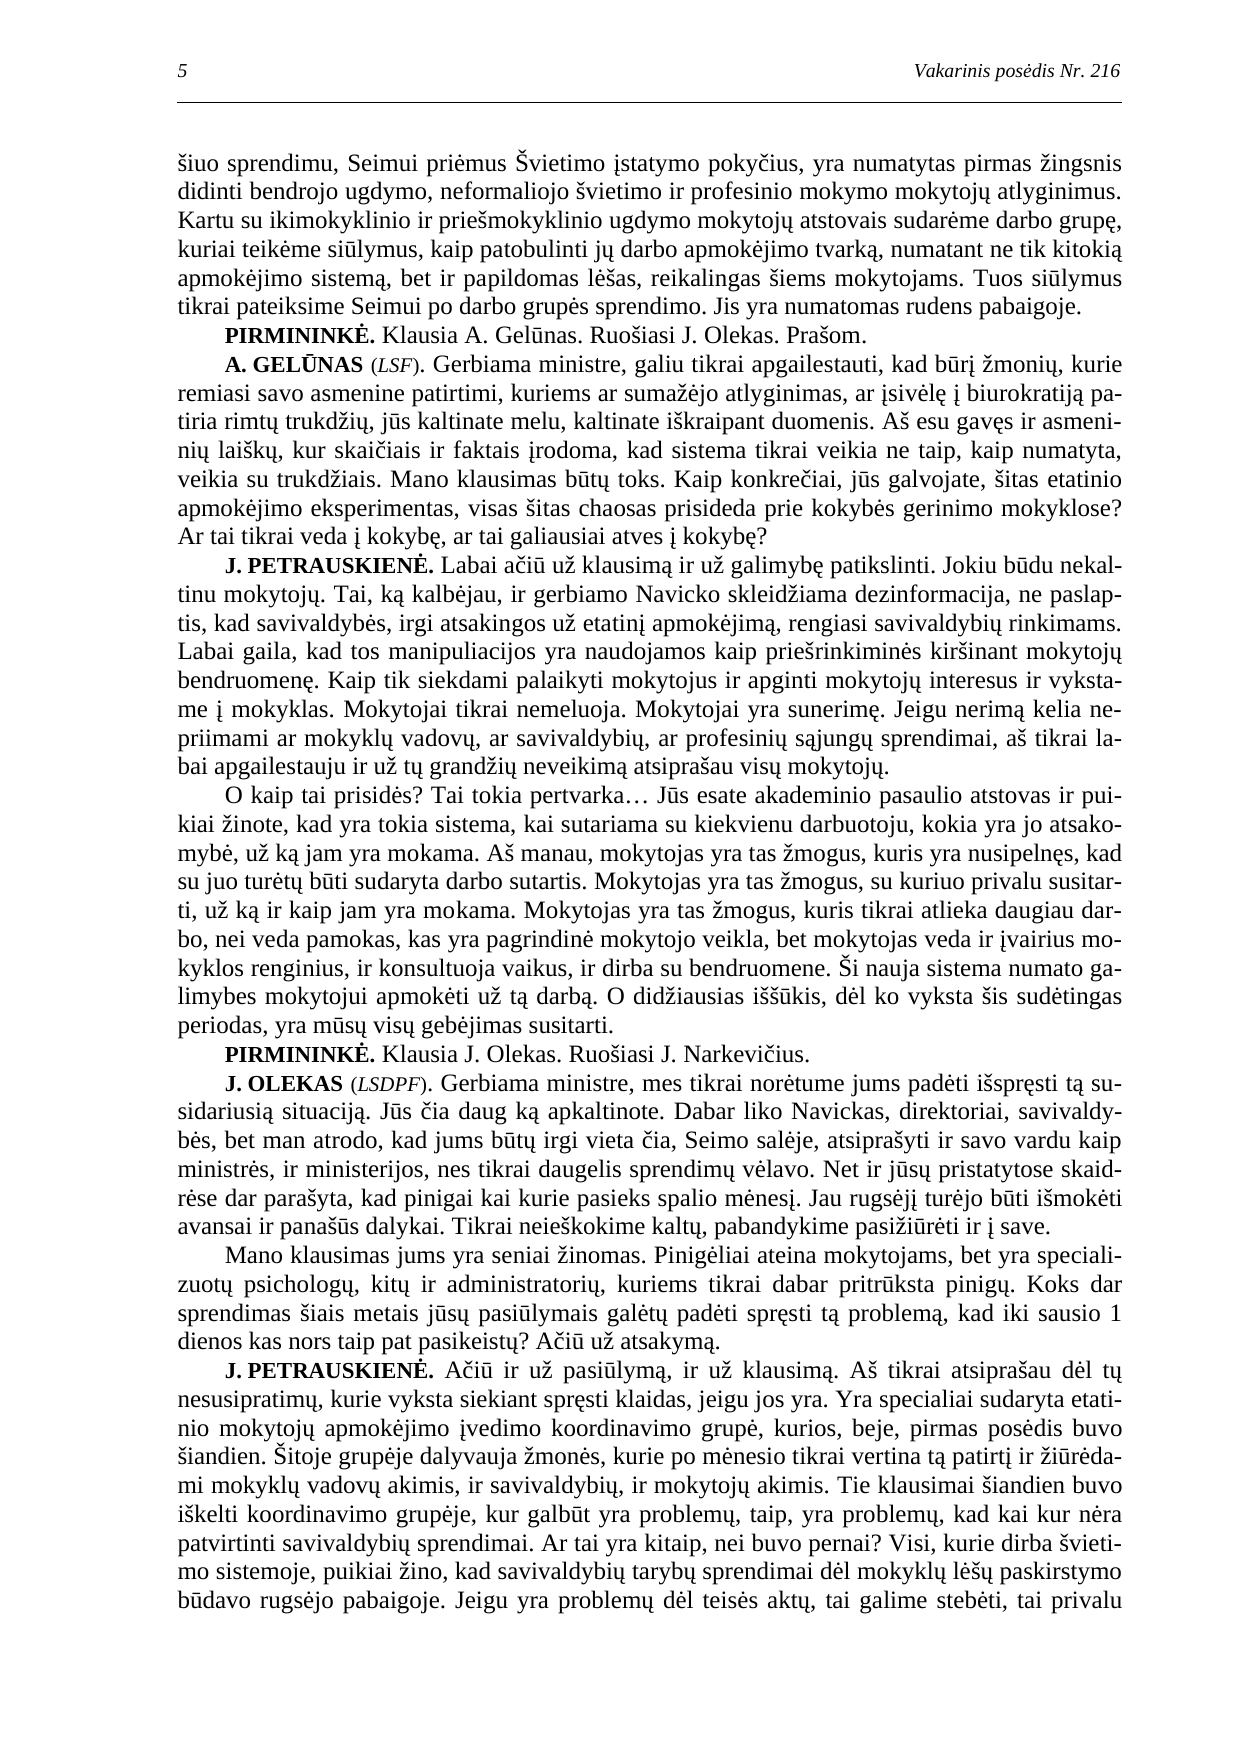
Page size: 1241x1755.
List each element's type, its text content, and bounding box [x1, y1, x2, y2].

text PIRMININKĖ. Klau­sia A. Ge­lū­nas. Ruo­šia­si J. Ole­kas. Pra­šom. [177, 320, 1122, 349]
text J. OLEKAS (LSDPF). Ger­bia­ma mi­nist­re, mes tik­rai no­rė­tu­me jums pa­dė­ti iš­spręs­ti tą su­si­da­riu­sią si­tu­a­ci­ją. Jūs čia daug ką ap­kal­ti­no­te. Da­bar li­ko Na­vic­kas, di­rek­to­riai, sa­vi­val­dy­bės, bet man at­ro­do, kad jums bū­tų ir­gi vie­ta čia, Sei­mo sa­lė­je, at­si­pra­šy­ti ir sa­vo var­du kaip mi­nist­rės, ir mi­nis­te­ri­jos, nes tik­rai dau­ge­lis spren­di­mų vė­la­vo. Net ir jū­sų pri­sta­ty­to­se skaid­rė­se dar pa­ra­šy­ta, kad pi­ni­gai kai ku­rie pa­sieks spa­lio mė­ne­sį. Jau rug­sė­jį tu­rė­jo bū­ti iš­mo­kė­ti avan­sai ir pa­na­šūs da­ly­kai. Tik­rai ne­ieš­ko­ki­me kal­tų, pa­ban­dy­ki­me pa­si­žiū­rė­ti ir į sa­ve. [177, 1068, 1122, 1240]
text PIRMININKĖ. Klau­sia J. Ole­kas. Ruo­šia­si J. Nar­ke­vi­čius. [177, 1039, 1122, 1068]
text J. PETRAUSKIENĖ. La­bai ačiū už klau­si­mą ir už ga­li­my­bę pa­tiks­lin­ti. Jo­kiu bū­du ne­kal­ti­nu mo­ky­to­jų. Tai, ką kal­bė­jau, ir ger­bia­mo Na­vic­ko sklei­džia­ma dez­in­for­ma­ci­ja, ne pa­slap­tis, kad sa­vi­val­dy­bės, ir­gi at­sa­kin­gos už eta­ti­nį ap­mo­kė­ji­mą, ren­gia­si sa­vi­val­dy­bių rin­ki­mams. La­bai gai­la, kad tos ma­ni­pu­lia­ci­jos yra nau­do­ja­mos kaip prieš­rin­ki­mi­nės kir­ši­nant mo­ky­to­jų ben­druo­me­nę. Kaip tik siek­da­mi pa­lai­ky­ti mo­ky­to­jus ir ap­gin­ti mo­ky­to­jų in­te­re­sus ir vyks­ta­me į mo­kyk­las. Mo­ky­to­jai tik­rai ne­me­luo­ja. Mo­ky­to­jai yra su­ne­ri­mę. Jei­gu ne­ri­mą ke­lia ne­pri­ima­mi ar mo­kyk­lų va­do­vų, ar sa­vi­val­dy­bių, ar pro­fe­si­nių są­jun­gų spren­di­mai, aš tik­rai la­bai ap­gai­les­tau­ju ir už tų gran­džių ne­vei­ki­mą at­si­pra­šau vi­sų mo­ky­to­jų. [177, 550, 1122, 780]
text šiuo spren­di­mu, Sei­mui pri­ėmus Švie­ti­mo įsta­ty­mo po­ky­čius, yra nu­ma­ty­tas pir­mas žings­nis di­din­ti ben­dro­jo ug­dy­mo, ne­for­ma­liojo švie­ti­mo ir pro­fe­si­nio mo­ky­mo mo­ky­to­jų at­ly­gi­ni­mus. Kar­tu su iki­mo­kyk­li­nio ir prieš­mo­kyk­li­nio ug­dy­mo mo­ky­to­jų at­sto­vais su­da­rė­me dar­bo gru­pę, ku­riai tei­kė­me siū­ly­mus, kaip pa­to­bu­lin­ti jų dar­bo ap­mo­kė­ji­mo tvar­ką, nu­ma­tant ne tik ki­to­kią ap­mo­kė­ji­mo sis­te­mą, bet ir pa­pil­do­mas lė­šas, rei­ka­lin­gas šiems mo­ky­to­jams. Tuos siū­ly­mus tik­rai pa­teik­si­me Sei­mui po dar­bo gru­pės spren­di­mo. Jis yra nu­ma­to­mas ru­dens pa­bai­go­je. [177, 148, 1122, 320]
text Ma­no klau­si­mas jums yra se­niai ži­no­mas. Pi­ni­gė­liai at­ei­na mo­ky­to­jams, bet yra spe­cia­li­zuo­tų psi­cho­lo­gų, ki­tų ir ad­mi­nist­ra­to­rių, ku­riems tik­rai da­bar pri­trūks­ta pi­ni­gų. Koks dar spren­di­mas šiais me­tais jū­sų pa­siū­ly­mais ga­lė­tų pa­dė­ti spręs­ti tą pro­ble­mą, kad iki sau­sio 1 die­nos kas nors taip pat pa­si­keis­tų? Ačiū už at­sa­ky­mą. [177, 1240, 1122, 1355]
text J. PETRAUSKIENĖ. Ačiū ir už pa­siū­ly­mą, ir už klau­si­mą. Aš tik­rai at­si­pra­šau dėl tų nesu­si­pra­ti­mų, ku­rie vyks­ta sie­kiant spręs­ti klai­das, jei­gu jos yra. Yra spe­cia­liai su­da­ry­ta eta­ti­nio mo­ky­to­jų ap­mo­kė­ji­mo įve­di­mo ko­or­di­na­vi­mo gru­pė, ku­rios, be­je, pir­mas po­sė­dis bu­vo šian­dien. Ši­to­je gru­pė­je da­ly­vau­ja žmo­nės, ku­rie po mė­ne­sio tik­rai ver­ti­na tą pa­tir­tį ir žiū­rė­da­mi mo­kyk­lų va­do­vų aki­mis, ir sa­vi­val­dy­bių, ir mo­ky­to­jų aki­mis. Tie klau­si­mai šian­dien bu­vo iš­kel­ti ko­or­di­na­vi­mo gru­pė­je, kur gal­būt yra pro­ble­mų, taip, yra pro­ble­mų, kad kai kur nė­ra pa­tvir­tin­ti sa­vi­val­dy­bių spren­di­mai. Ar tai yra ki­taip, nei bu­vo per­nai? Vi­si, ku­rie dir­ba švie­ti­mo sis­te­mo­je, pui­kiai ži­no, kad sa­vi­val­dy­bių ta­ry­bų spren­di­mai dėl mo­kyk­lų lė­šų pa­skirs­ty­mo bū­da­vo rug­sė­jo pa­bai­go­je. Jei­gu yra pro­ble­mų dėl tei­sės ak­tų, tai ga­li­me ste­bė­ti, tai pri­va­lu [177, 1355, 1122, 1614]
text A. GELŪNAS (LSF). Ger­bia­ma mi­nist­re, ga­liu tik­rai ap­gai­les­tau­ti, kad bū­rį žmo­nių, ku­rie re­mia­si sa­vo as­me­ni­ne pa­tir­ti­mi, ku­riems ar su­ma­žė­jo at­ly­gi­ni­mas, ar įsi­vė­lę į biu­ro­kratiją pa­ti­ria rim­tų truk­džių, jūs kal­ti­na­te me­lu, kal­ti­na­te iš­krai­pant duo­me­nis. Aš esu ga­vęs ir as­me­ni­nių laiš­kų, kur skai­čiais ir fak­tais įro­do­ma, kad sis­te­ma tik­rai vei­kia ne taip, kaip nu­ma­ty­ta, vei­kia su truk­džiais. Ma­no klau­si­mas bū­tų toks. Kaip kon­kre­čiai, jūs gal­vo­ja­te, ši­tas eta­ti­nio ap­mo­kė­ji­mo eks­pe­ri­men­tas, vi­sas ši­tas cha­o­sas pri­si­de­da prie ko­ky­bės ge­ri­ni­mo mo­kyk­lo­se? Ar tai tik­rai ve­da į ko­ky­bę, ar tai ga­liau­siai at­ves į ko­ky­bę? [177, 349, 1122, 550]
text O kaip tai pri­si­dės? Tai to­kia per­tvar­ka… Jūs esa­te aka­de­mi­nio pa­sau­lio at­sto­vas ir pui­kiai ži­no­te, kad yra to­kia sis­te­ma, kai su­ta­ria­ma su kiek­vie­nu dar­buo­to­ju, ko­kia yra jo at­sa­ko­my­bė, už ką jam yra mo­ka­ma. Aš ma­nau, mo­ky­to­jas yra tas žmo­gus, ku­ris yra nu­si­pel­nęs, kad su juo tu­rė­tų bū­ti su­da­ry­ta dar­bo su­tar­tis. Mo­ky­to­jas yra tas žmo­gus, su ku­riuo pri­va­lu su­si­tar­ti, už ką ir kaip jam yra mo­ka­ma. Mo­ky­to­jas yra tas žmo­gus, ku­ris tik­rai at­lie­ka dau­giau dar­bo, nei ve­da pa­mo­kas, kas yra pa­grin­di­nė mo­ky­to­jo veik­la, bet mo­ky­to­jas ve­da ir įvai­rius mo­kyk­los ren­gi­nius, ir kon­sul­tuo­ja vai­kus, ir dir­ba su ben­druo­me­ne. Ši nau­ja sis­te­ma nu­ma­to ga­li­my­bes mo­ky­to­jui ap­mo­kė­ti už tą dar­bą. O di­džiau­sias iš­šū­kis, dėl ko vyks­ta šis su­dė­tin­gas pe­ri­odas, yra mū­sų vi­sų ge­bė­ji­mas su­si­tar­ti. [177, 780, 1122, 1039]
